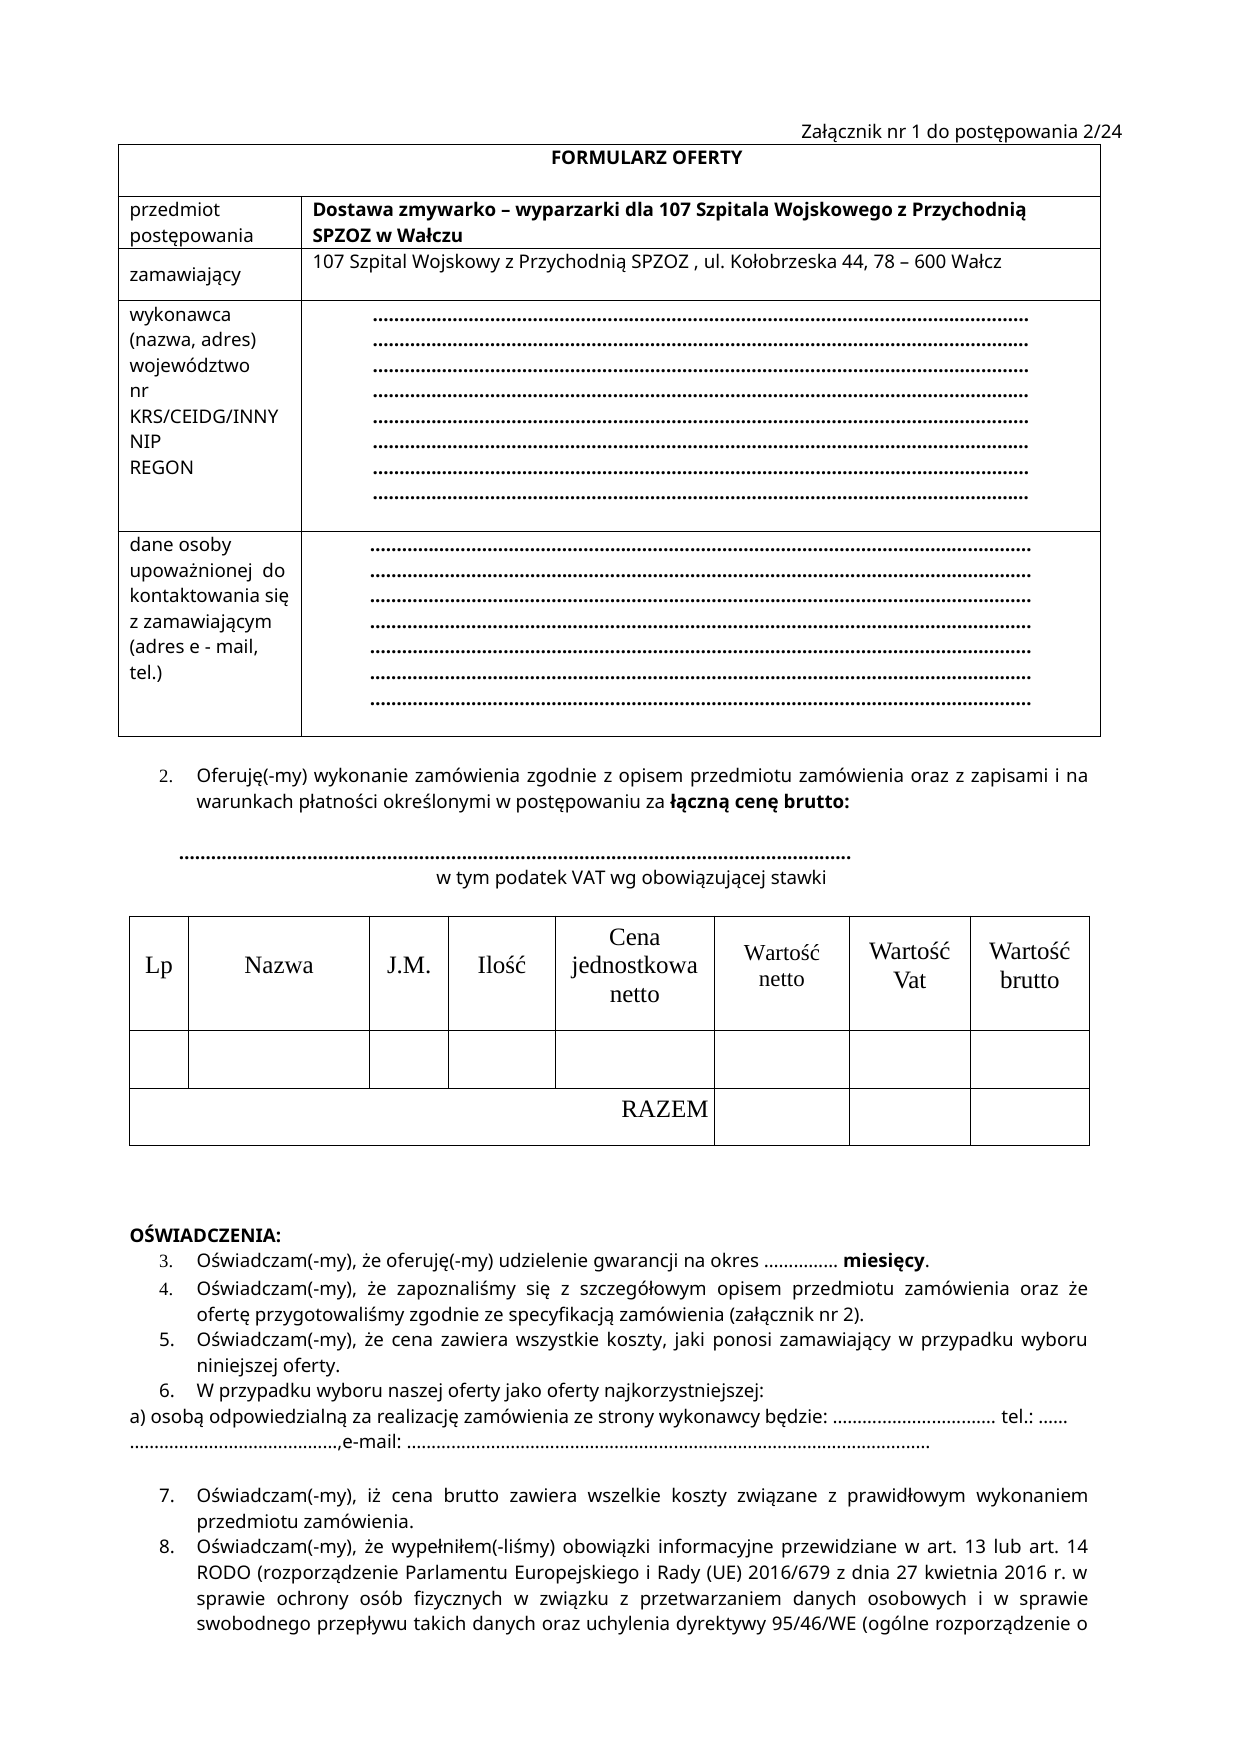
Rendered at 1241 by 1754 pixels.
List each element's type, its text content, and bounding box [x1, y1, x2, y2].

table_header J.M. [370, 917, 448, 1030]
table_header Wartość netto [715, 917, 849, 1030]
table_header Lp [130, 917, 188, 1030]
text Załącznik nr 1 do postępowania 2/24 [118, 118, 1122, 144]
table_cell [130, 1031, 188, 1088]
table_header Cena jednostkowa netto [556, 917, 714, 1030]
table_cell [971, 1031, 1089, 1088]
table_cell Dostawa zmywarko – wyparzarki dla 107 Szpitala Wojskowego z Przychodnią SPZOZ w Wałczu [302, 197, 1100, 248]
table_cell wykonawca (nazwa, adres) województwo nr KRS/CEIDG/INNY NIP REGON [119, 301, 301, 531]
table_cell [850, 1089, 970, 1145]
table_cell [449, 1031, 555, 1088]
table_header Nazwa [189, 917, 369, 1030]
table_cell [715, 1089, 849, 1145]
table_header Ilość [449, 917, 555, 1030]
table_cell …………………………………………………….………………………………………………..…… …………………………………………………………………………………………………………… ………………………………………………..……………………………………………….………… …………………………………………………………………………………………………………… …………………………………………………….………………………………………………..…… …………………………………………………………………………………………………………… ………………………………………………..……………………………………………….………… …………………………………………………………………………………………………………… [302, 301, 1100, 531]
table_cell zamawiający [119, 249, 301, 300]
table_cell [556, 1031, 714, 1088]
table_header Wartość brutto [971, 917, 1089, 1030]
table_cell przedmiot postępowania [119, 197, 301, 248]
table_cell …………………………………………………….……………………………………………………… ……….…………………………………………………………………………………………………… ..………………………………………………..………………………………………………………… ….………………………………………………………………………………………………………… ……….…………………………………………………………………………………………………… ..………………………………………………..………………………………………………………… ….………………………………………………………………………………………………………… [302, 532, 1100, 736]
table_cell RAZEM [130, 1089, 714, 1145]
table_cell 107 Szpital Wojskowy z Przychodnią SPZOZ , ul. Kołobrzeska 44, 78 – 600 Wałcz [302, 249, 1100, 300]
table_cell [370, 1031, 448, 1088]
table_cell Oferuję(-my) wykonanie zamówienia zgodnie z opisem przedmiotu zamówienia oraz z zapisami i na warunkach płatności określonymi w postępowaniu za łączną cenę brutto: …………………………................................................................................................ w tym podatek VAT wg obowiązującej stawki OŚWIADCZENIA: Oświadczam(-my), że oferuję(-my) udzielenie gwarancji na okres …………… miesięcy. Oświadczam(-my), że zapoznaliśmy się z szczegółowym opisem przedmiotu zamówienia oraz że ofertę przygotowaliśmy zgodnie ze specyfikacją zamówienia (załącznik nr 2). Oświadczam(-my), że cena zawiera wszystkie koszty, jaki ponosi zamawiający w przypadku wyboru niniejszej oferty. W przypadku wyboru naszej oferty jako oferty najkorzystniejszej: a) osobą odpowiedzialną za realizację zamówienia ze strony wykonawcy będzie: ………..…………….…… tel.: …… ………….………………..………,e-mail: ……………………………………………….…………………………………………… Oświadczam(-my), iż cena brutto zawiera wszelkie koszty związane z prawidłowym wykonaniem przedmiotu zamówienia. Oświadczam(-my), że wypełniłem(-liśmy) obowiązki informacyjne przewidziane w art. 13 lub art. 14 RODO (rozporządzenie Parlamentu Europejskiego i Rady (UE) 2016/679 z dnia 27 kwietnia 2016 r. w sprawie ochrony osób fizycznych w związku z przetwarzaniem danych osobowych i w sprawie swobodnego przepływu takich danych oraz uchylenia dyrektywy 95/46/WE (ogólne rozporządzenie o [118, 737, 1100, 1636]
table_cell [971, 1089, 1089, 1145]
table_cell [189, 1031, 369, 1088]
table_cell [850, 1031, 970, 1088]
table_header FORMULARZ OFERTY [119, 145, 1100, 196]
table_header Wartość Vat [850, 917, 970, 1030]
table_cell dane osoby upoważnionej do kontaktowania się z zamawiającym (adres e - mail, tel.) [119, 532, 301, 736]
table_cell [715, 1031, 849, 1088]
